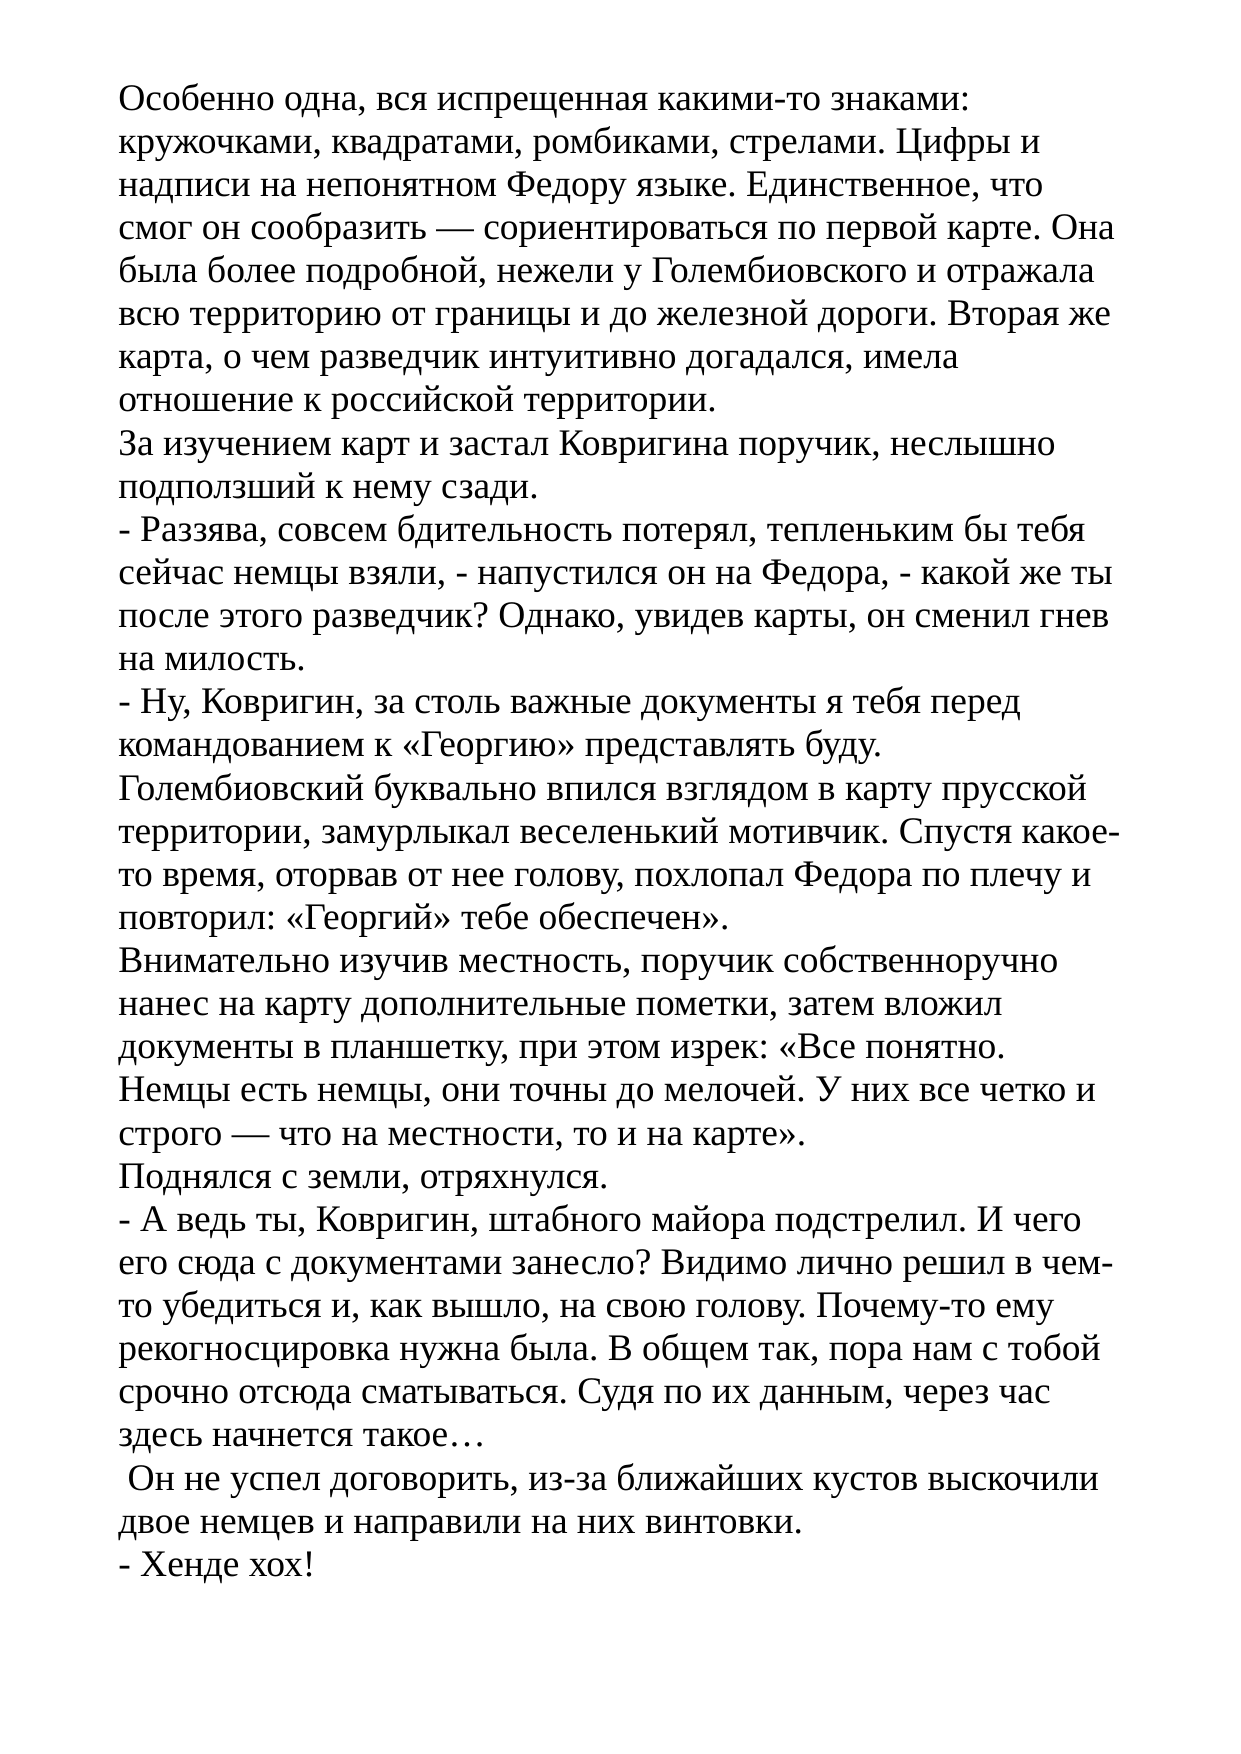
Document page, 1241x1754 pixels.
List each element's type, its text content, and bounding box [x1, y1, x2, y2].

text За изучением карт и застал Ковригина поручик, неслышно подползший к нему сзади. [118, 420, 1122, 506]
text - Раззява, совсем бдительность потерял, тепленьким бы тебя сейчас немцы взяли, - напустился он на Федора, - какой же ты после этого разведчик? Однако, увидев карты, он сменил гнев на милость. [118, 506, 1122, 679]
text - Хенде хох! [118, 1541, 1122, 1584]
text - Ну, Ковригин, за столь важные документы я тебя перед командованием к «Георгию» представлять буду. Голембиовский буквально впился взглядом в карту прусской территории, замурлыкал веселенький мотивчик. Спустя какое-то время, оторвав от нее голову, похлопал Федора по плечу и повторил: «Георгий» тебе обеспечен». [118, 679, 1122, 937]
text - А ведь ты, Ковригин, штабного майора подстрелил. И чего его сюда с документами занесло? Видимо лично решил в чем-то убедиться и, как вышло, на свою голову. Почему-то ему рекогносцировка нужна была. В общем так, пора нам с тобой срочно отсюда сматываться. Судя по их данным, через час здесь начнется такое… [118, 1196, 1122, 1455]
text Особенно одна, вся испрещенная какими-то знаками: кружочками, квадратами, ромбиками, стрелами. Цифры и надписи на непонятном Федору языке. Единственное, что смог он сообразить — сориентироваться по первой карте. Она была более подробной, нежели у Голембиовского и отражала всю территорию от границы и до железной дороги. Вторая же карта, о чем разведчик интуитивно догадался, имела отношение к российской территории. [118, 75, 1122, 420]
text Внимательно изучив местность, поручик собственноручно нанес на карту дополнительные пометки, затем вложил документы в планшетку, при этом изрек: «Все понятно. Немцы есть немцы, они точны до мелочей. У них все четко и строго — что на местности, то и на карте». [118, 937, 1122, 1153]
text Поднялся с земли, отряхнулся. [118, 1153, 1122, 1196]
text Он не успел договорить, из-за ближайших кустов выскочили двое немцев и направили на них винтовки. [118, 1455, 1122, 1541]
